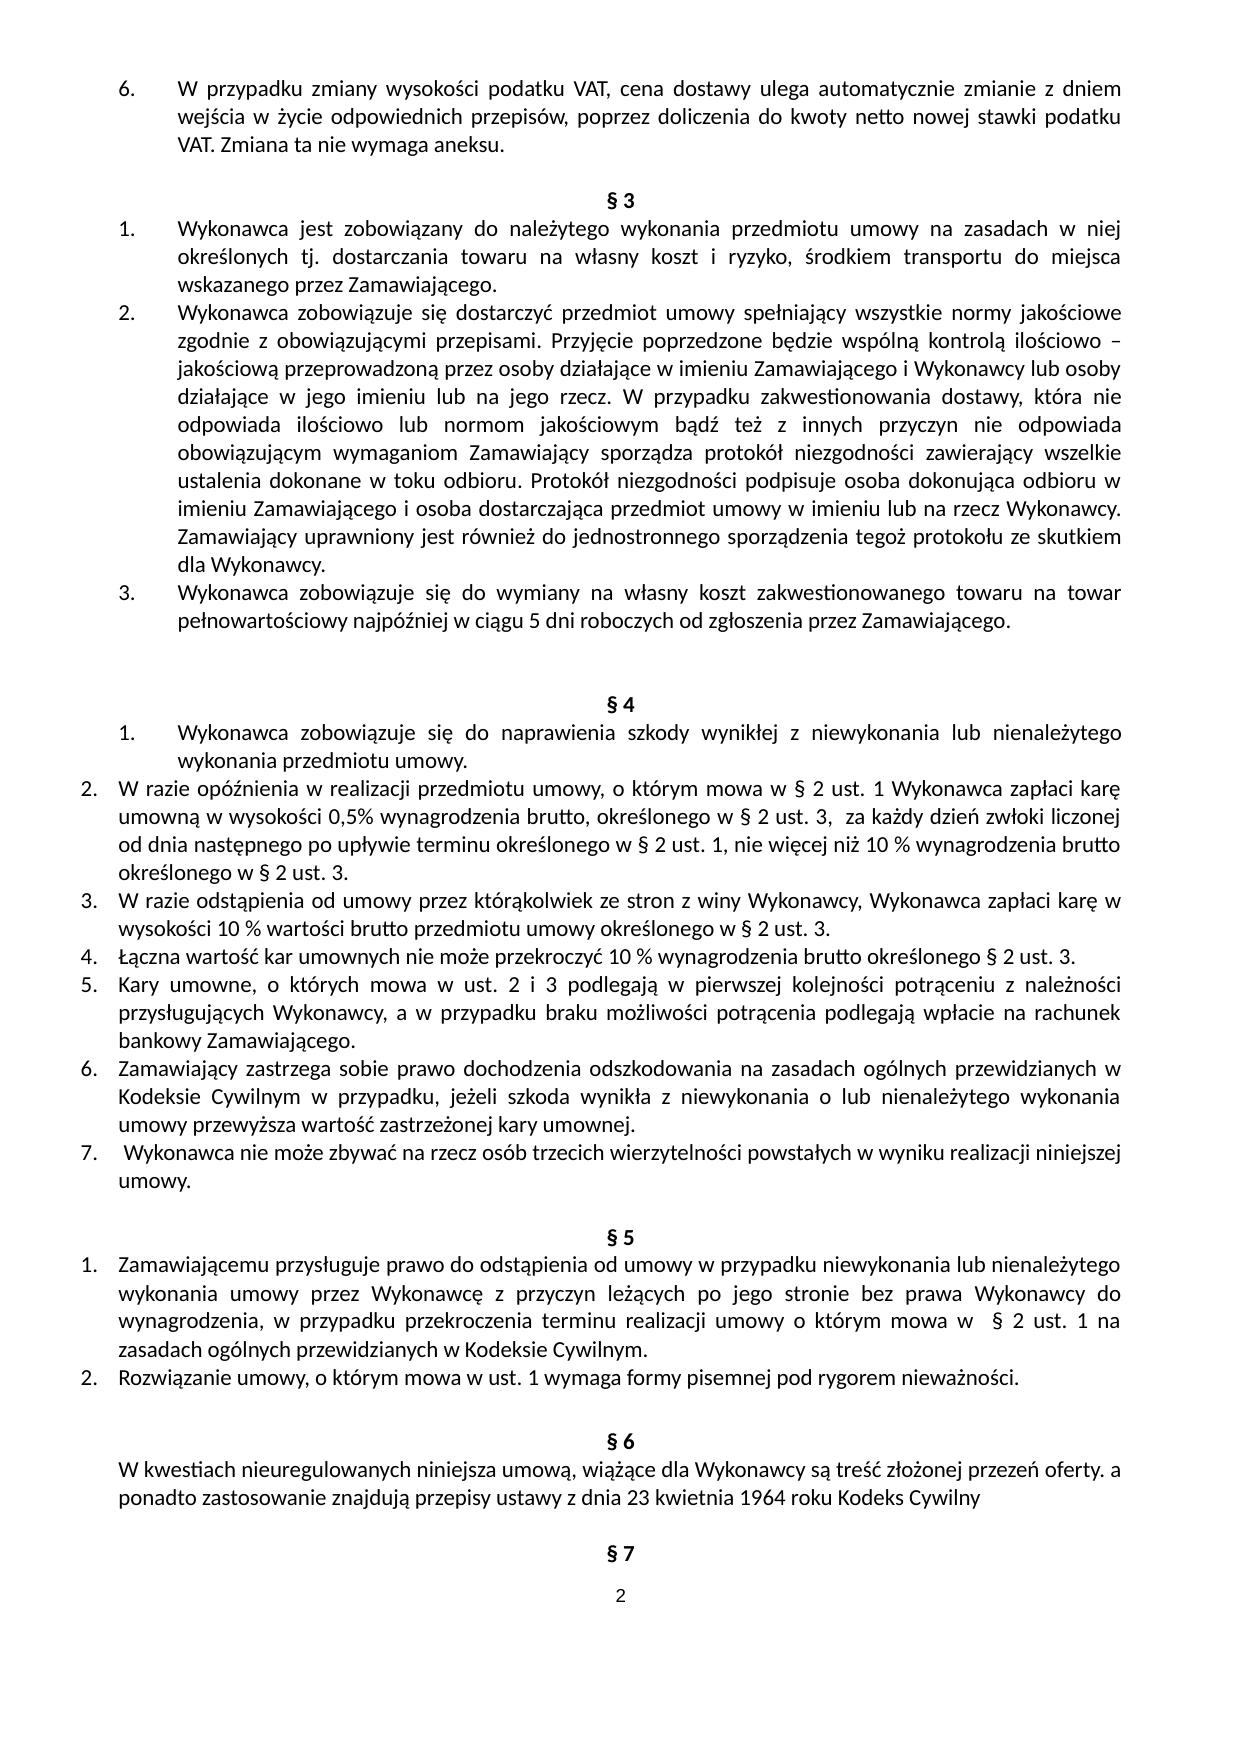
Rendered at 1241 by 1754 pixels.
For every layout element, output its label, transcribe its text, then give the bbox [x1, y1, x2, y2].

list Łączna wartość kar umownych nie może przekroczyć 10 % wynagrodzenia brutto określonego § 2 ust. 3. [80, 942, 1123, 970]
list Kary umowne, o których mowa w ust. 2 i 3 podlegają w pierwszej kolejności potrąceniu z należności przysługujących Wykonawcy, a w przypadku braku możliwości potrącenia podlegają wpłacie na rachunek bankowy Zamawiającego. [80, 970, 1123, 1054]
list Zamawiający zastrzega sobie prawo dochodzenia odszkodowania na zasadach ogólnych przewidzianych w Kodeksie Cywilnym w przypadku, jeżeli szkoda wynikła z niewykonania o lub nienależytego wykonania umowy przewyższa wartość zastrzeżonej kary umownej. [80, 1054, 1123, 1138]
text § 7 [118, 1539, 1123, 1567]
list Wykonawca nie może zbywać na rzecz osób trzecich wierzytelności powstałych w wyniku realizacji niniejszej umowy. [80, 1138, 1123, 1194]
list W przypadku zmiany wysokości podatku VAT, cena dostawy ulega automatycznie zmianie z dniem wejścia w życie odpowiednich przepisów, poprzez doliczenia do kwoty netto nowej stawki podatku VAT. Zmiana ta nie wymaga aneksu. [118, 74, 1123, 158]
text § 5 [118, 1223, 1123, 1251]
list Wykonawca zobowiązuje się do wymiany na własny koszt zakwestionowanego towaru na towar pełnowartościowy najpóźniej w ciągu 5 dni roboczych od zgłoszenia przez Zamawiającego. [118, 578, 1123, 634]
list W razie odstąpienia od umowy przez którąkolwiek ze stron z winy Wykonawcy, Wykonawca zapłaci karę w wysokości 10 % wartości brutto przedmiotu umowy określonego w § 2 ust. 3. [80, 886, 1123, 942]
list Wykonawca zobowiązuje się do naprawienia szkody wynikłej z niewykonania lub nienależytego wykonania przedmiotu umowy. [118, 718, 1123, 774]
list Rozwiązanie umowy, o którym mowa w ust. 1 wymaga formy pisemnej pod rygorem nieważności. [80, 1363, 1123, 1391]
list Wykonawca jest zobowiązany do należytego wykonania przedmiotu umowy na zasadach w niej określonych tj. dostarczania towaru na własny koszt i ryzyko, środkiem transportu do miejsca wskazanego przez Zamawiającego. [118, 214, 1123, 298]
text § 6 [118, 1427, 1123, 1455]
text § 4 [118, 690, 1123, 718]
list W razie opóźnienia w realizacji przedmiotu umowy, o którym mowa w § 2 ust. 1 Wykonawca zapłaci karę umowną w wysokości 0,5% wynagrodzenia brutto, określonego w § 2 ust. 3, za każdy dzień zwłoki liczonej od dnia następnego po upływie terminu określonego w § 2 ust. 1, nie więcej niż 10 % wynagrodzenia brutto określonego w § 2 ust. 3. [80, 774, 1123, 886]
text W kwestiach nieuregulowanych niniejsza umową, wiążące dla Wykonawcy są treść złożonej przezeń oferty. a ponadto zastosowanie znajdują przepisy ustawy z dnia 23 kwietnia 1964 roku Kodeks Cywilny [118, 1455, 1123, 1511]
list Zamawiającemu przysługuje prawo do odstąpienia od umowy w przypadku niewykonania lub nienależytego wykonania umowy przez Wykonawcę z przyczyn leżących po jego stronie bez prawa Wykonawcy do wynagrodzenia, w przypadku przekroczenia terminu realizacji umowy o którym mowa w § 2 ust. 1 na zasadach ogólnych przewidzianych w Kodeksie Cywilnym. [80, 1251, 1123, 1363]
text § 3 [118, 186, 1123, 214]
list Wykonawca zobowiązuje się dostarczyć przedmiot umowy spełniający wszystkie normy jakościowe zgodnie z obowiązującymi przepisami. Przyjęcie poprzedzone będzie wspólną kontrolą ilościowo – jakościową przeprowadzoną przez osoby działające w imieniu Zamawiającego i Wykonawcy lub osoby działające w jego imieniu lub na jego rzecz. W przypadku zakwestionowania dostawy, która nie odpowiada ilościowo lub normom jakościowym bądź też z innych przyczyn nie odpowiada obowiązującym wymaganiom Zamawiający sporządza protokół niezgodności zawierający wszelkie ustalenia dokonane w toku odbioru. Protokół niezgodności podpisuje osoba dokonująca odbioru w imieniu Zamawiającego i osoba dostarczająca przedmiot umowy w imieniu lub na rzecz Wykonawcy. Zamawiający uprawniony jest również do jednostronnego sporządzenia tegoż protokołu ze skutkiem dla Wykonawcy. [118, 298, 1123, 578]
